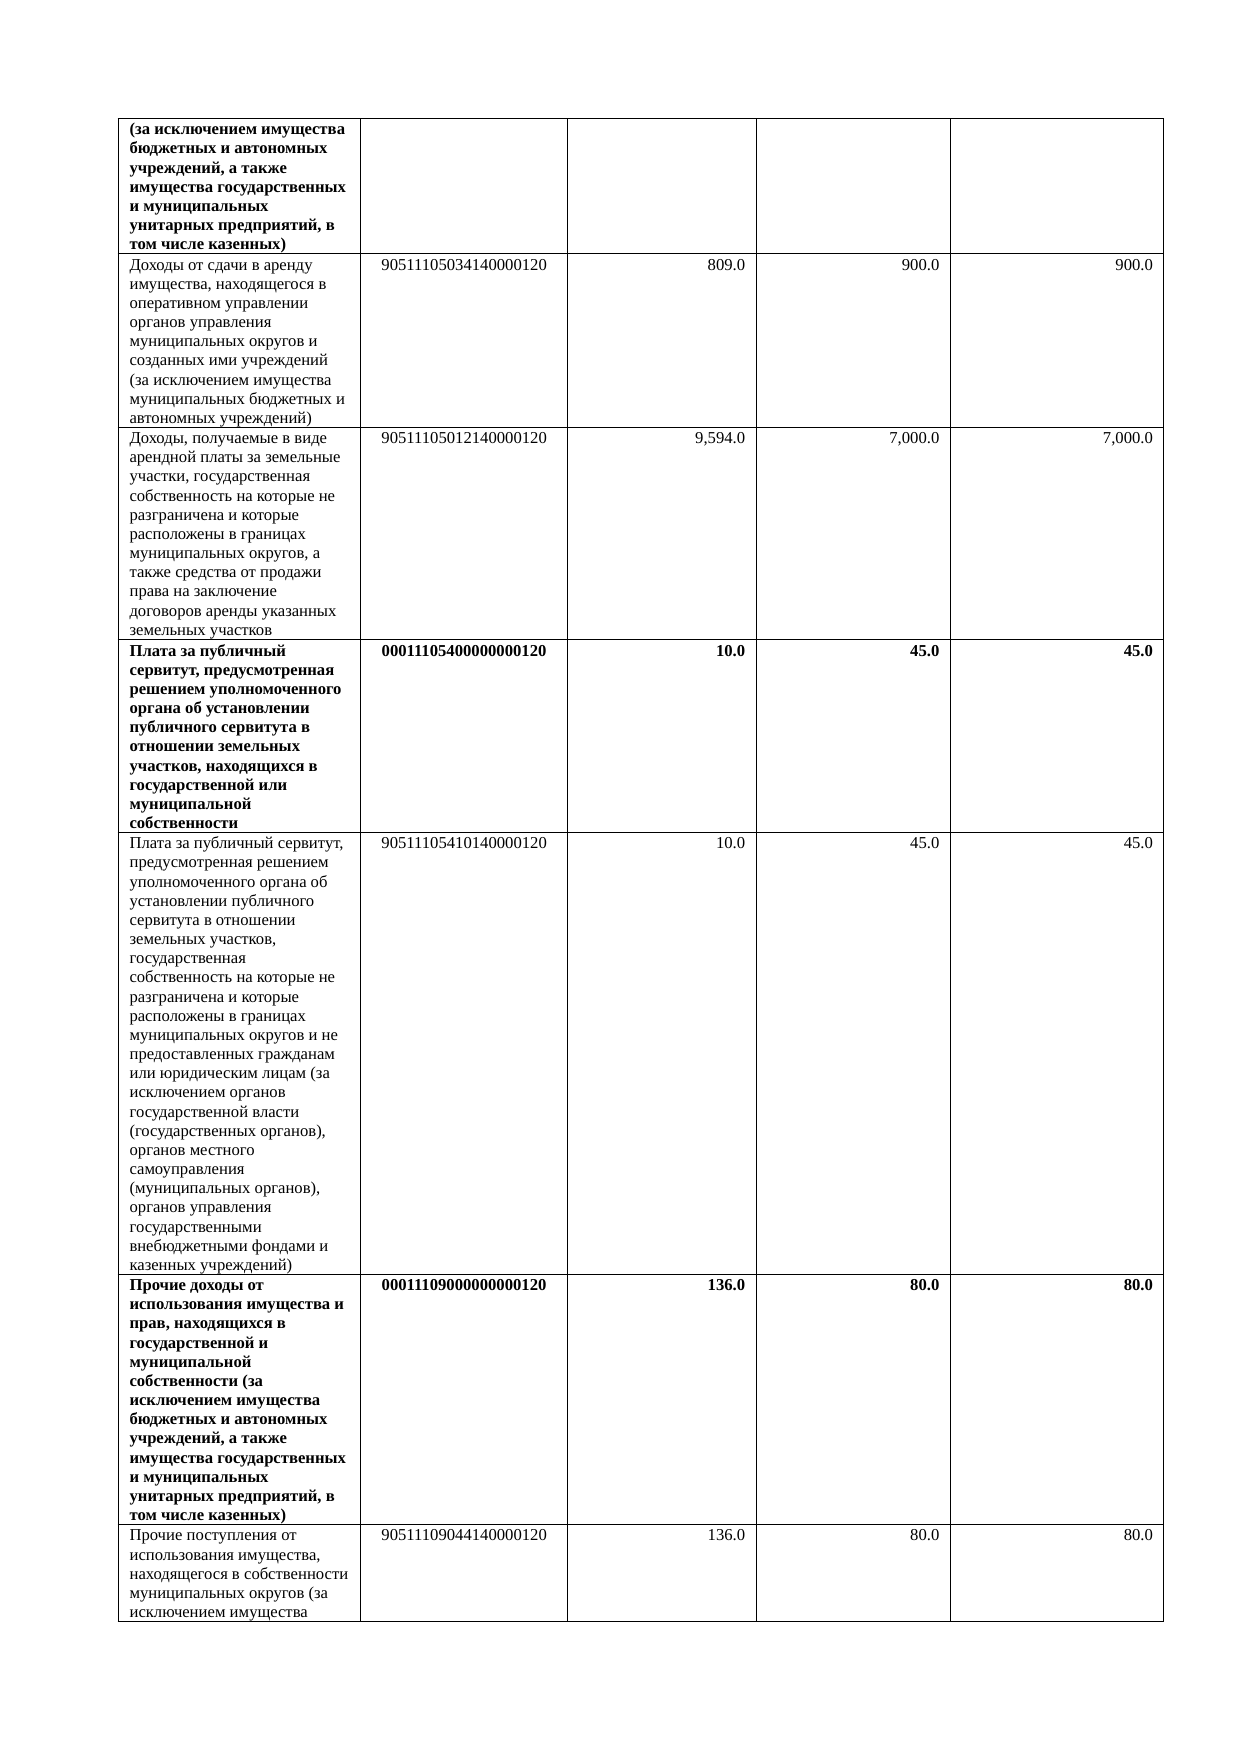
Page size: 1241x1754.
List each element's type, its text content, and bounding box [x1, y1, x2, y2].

table_cell [568, 119, 756, 253]
table_cell 90511105034140000120 [361, 254, 567, 427]
table_cell Прочие доходы от использования имущества и прав, находящихся в государственной и муниципальной собственности (за исключением имущества бюджетных и автономных учреждений, а также имущества государственных и муниципальных унитарных предприятий, в том числе казенных) [119, 1275, 360, 1524]
table_cell Прочие поступления от использования имущества, находящегося в собственности муниципальных округов (за исключением имущества [119, 1525, 360, 1621]
table_cell 80,0 [951, 1525, 1163, 1621]
table_cell 45,0 [951, 640, 1163, 832]
table_cell 45,0 [757, 640, 950, 832]
table_cell 9 594,0 [568, 428, 756, 639]
table_cell 10,0 [568, 640, 756, 832]
table_cell 00011109000000000120 [361, 1275, 567, 1524]
table_cell 809,0 [568, 254, 756, 427]
table_cell (за исключением имущества бюджетных и автономных учреждений, а также имущества государственных и муниципальных унитарных предприятий, в том числе казенных) [119, 119, 360, 253]
table_cell Доходы от сдачи в аренду имущества, находящегося в оперативном управлении органов управления муниципальных округов и созданных ими учреждений (за исключением имущества муниципальных бюджетных и автономных учреждений) [119, 254, 360, 427]
table_cell 45,0 [757, 833, 950, 1274]
table_cell 900,0 [951, 254, 1163, 427]
table_cell 7 000,0 [757, 428, 950, 639]
table_cell 80,0 [951, 1275, 1163, 1524]
table_cell 90511109044140000120 [361, 1525, 567, 1621]
table_cell 00011105400000000120 [361, 640, 567, 832]
table_cell 90511105410140000120 [361, 833, 567, 1274]
table_cell 900,0 [757, 254, 950, 427]
table_cell 45,0 [951, 833, 1163, 1274]
table_cell 136,0 [568, 1525, 756, 1621]
table_cell Плата за публичный сервитут, предусмотренная решением уполномоченного органа об установлении публичного сервитута в отношении земельных участков, находящихся в государственной или муниципальной собственности [119, 640, 360, 832]
table_cell [757, 119, 950, 253]
table_cell [951, 119, 1163, 253]
table_cell 136,0 [568, 1275, 756, 1524]
table_cell 7 000,0 [951, 428, 1163, 639]
table_cell 10,0 [568, 833, 756, 1274]
table_cell Доходы, получаемые в виде арендной платы за земельные участки, государственная собственность на которые не разграничена и которые расположены в границах муниципальных округов, а также средства от продажи права на заключение договоров аренды указанных земельных участков [119, 428, 360, 639]
table_cell 90511105012140000120 [361, 428, 567, 639]
table_cell [361, 119, 567, 253]
table_cell Плата за публичный сервитут, предусмотренная решением уполномоченного органа об установлении публичного сервитута в отношении земельных участков, государственная собственность на которые не разграничена и которые расположены в границах муниципальных округов и не предоставленных гражданам или юридическим лицам (за исключением органов государственной власти (государственных органов), органов местного самоуправления (муниципальных органов), органов управления государственными внебюджетными фондами и казенных учреждений) [119, 833, 360, 1274]
table_cell 80,0 [757, 1525, 950, 1621]
table_cell 80,0 [757, 1275, 950, 1524]
